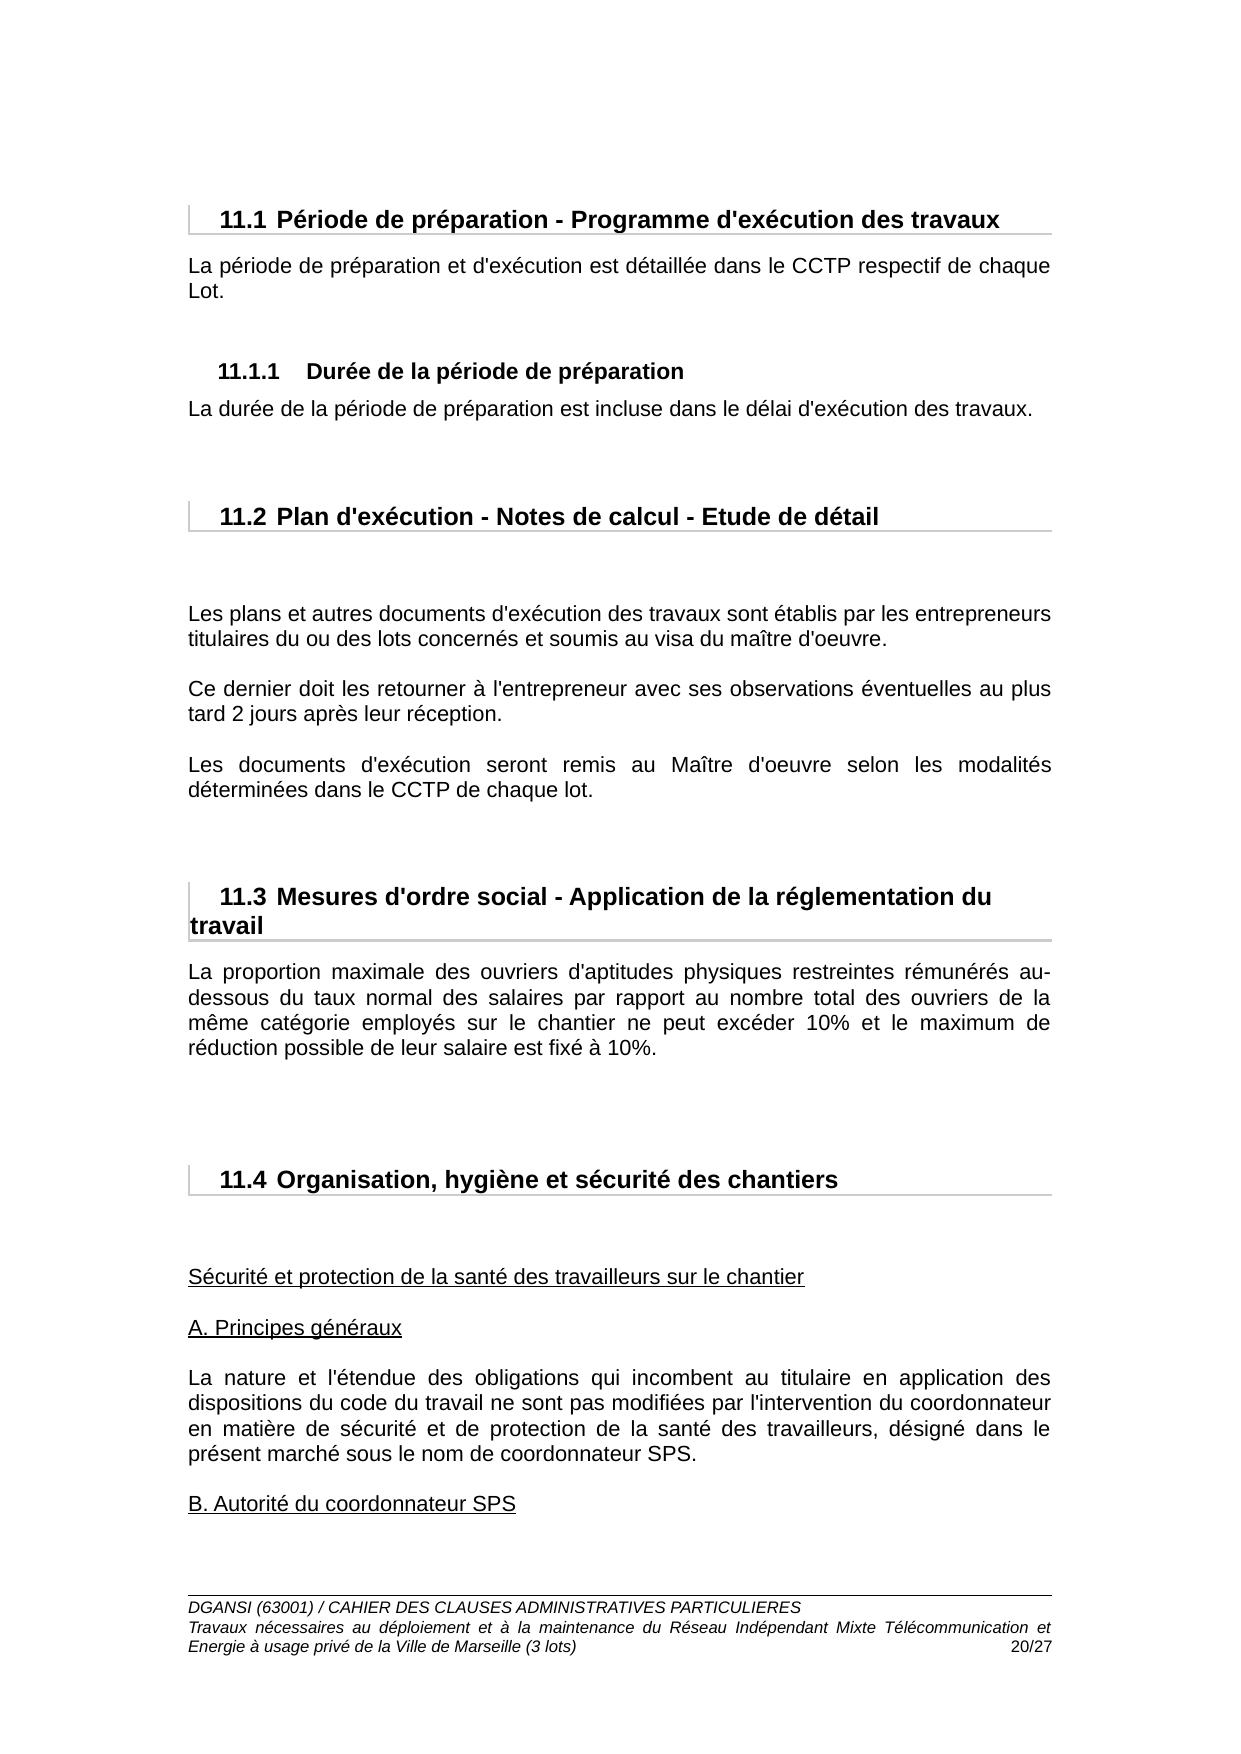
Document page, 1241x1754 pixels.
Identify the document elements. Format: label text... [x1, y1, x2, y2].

text Les documents d'exécution seront remis au Maître d'oeuvre selon les modalités déterminées dans le CCTP de chaque lot. [188, 752, 1052, 802]
text Ce dernier doit les retourner à l'entrepreneur avec ses observations éventuelles au plus tard 2 jours après leur réception. [188, 676, 1052, 726]
subtitle Durée de la période de préparation [188, 358, 1052, 384]
text La durée de la période de préparation est incluse dans le délai d'exécution des travaux. [188, 396, 1052, 422]
text B. Autorité du coordonnateur SPS [188, 1491, 1052, 1516]
subtitle Plan d'exécution - Notes de calcul - Etude de détail [190, 501, 1052, 530]
text La proportion maximale des ouvriers d'aptitudes physiques restreintes rémunérés au-dessous du taux normal des salaires par rapport au nombre total des ouvriers de la même catégorie employés sur le chantier ne peut excéder 10% et le maximum de réduction possible de leur salaire est fixé à 10%. [188, 959, 1052, 1060]
subtitle Organisation, hygiène et sécurité des chantiers [190, 1165, 1052, 1194]
subtitle Période de préparation - Programme d'exécution des travaux [188, 204, 1052, 233]
subtitle Mesures d'ordre social - Application de la réglementation du travail [190, 882, 1052, 939]
text Les plans et autres documents d'exécution des travaux sont établis par les entrepreneurs titulaires du ou des lots concernés et soumis au visa du maître d'oeuvre. [188, 600, 1052, 651]
text La période de préparation et d'exécution est détaillée dans le CCTP respectif de chaque Lot. [188, 253, 1052, 303]
text La nature et l'étendue des obligations qui incombent au titulaire en application des dispositions du code du travail ne sont pas modifiées par l'intervention du coordonnateur en matière de sécurité et de protection de la santé des travailleurs, désigné dans le présent marché sous le nom de coordonnateur SPS. [188, 1365, 1052, 1466]
text Sécurité et protection de la santé des travailleurs sur le chantier [188, 1264, 1052, 1289]
text A. Principes généraux [188, 1314, 1052, 1340]
